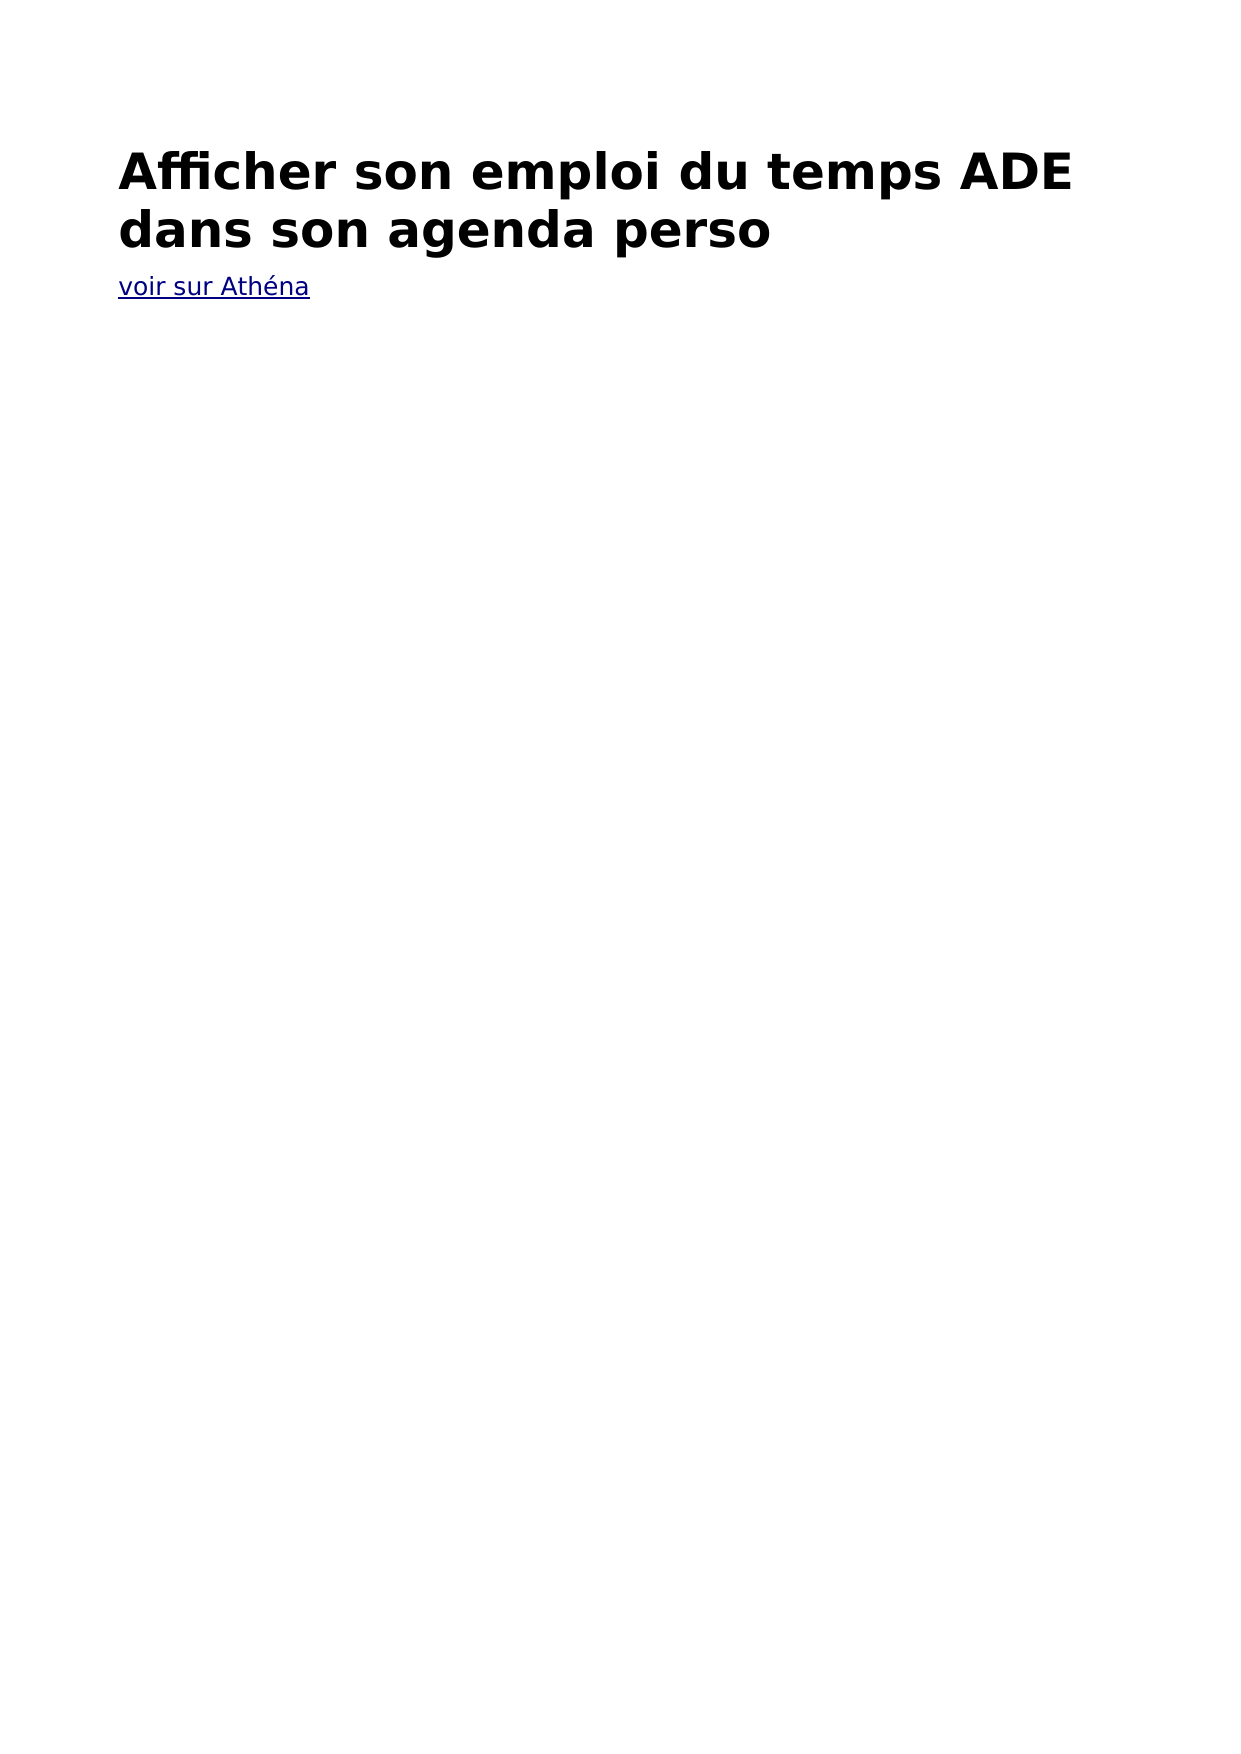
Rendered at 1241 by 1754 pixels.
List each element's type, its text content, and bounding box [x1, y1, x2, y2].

subtitle Afficher son emploi du temps ADE dans son agenda perso [118, 143, 1122, 259]
text voir sur Athéna [118, 272, 1122, 301]
